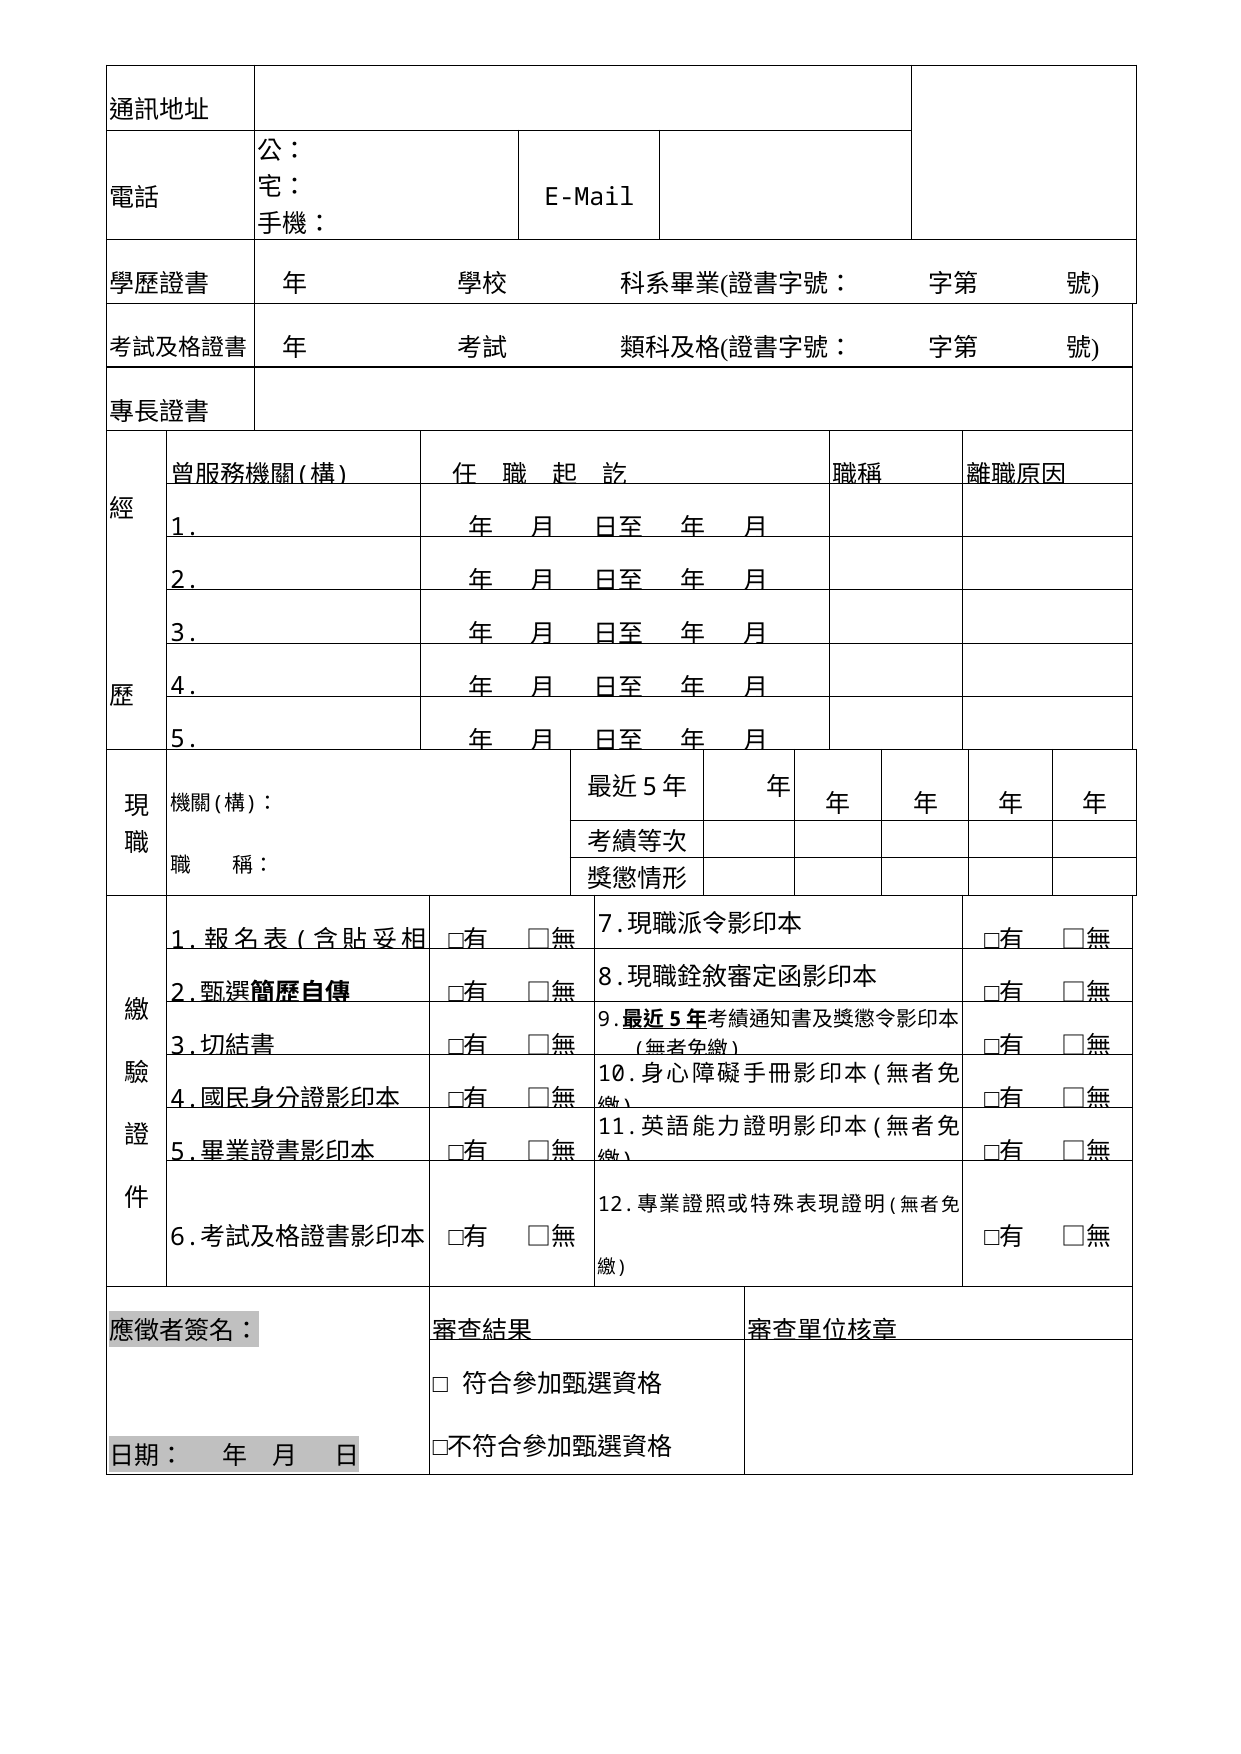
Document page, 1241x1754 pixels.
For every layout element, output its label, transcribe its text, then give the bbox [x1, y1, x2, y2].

table_cell 7.現職派令影印本 [595, 896, 962, 948]
table_cell [882, 821, 968, 857]
table_cell [969, 821, 1052, 857]
table_cell [255, 66, 911, 129]
table_cell 曾服務機關(構) [167, 431, 420, 483]
table_cell 學歷證書 [107, 240, 254, 303]
table_cell [963, 590, 1132, 642]
table_cell [795, 821, 881, 857]
table_cell [1133, 430, 1137, 483]
table_cell 年 月 日至 年 月 日 [421, 484, 829, 536]
table_cell [1053, 858, 1136, 894]
table_cell [969, 858, 1052, 894]
table_cell 專長證書 [107, 368, 254, 430]
table_cell 最近5年 [571, 750, 703, 820]
table_cell [795, 858, 881, 894]
table_cell [963, 697, 1132, 749]
table_cell [882, 858, 968, 894]
table_cell 繳 驗 證 件 [107, 896, 166, 1286]
table_cell 年 月 日至 年 月 日 [421, 697, 829, 749]
table_cell 年 月 日至 年 月 日 [421, 537, 829, 589]
table_cell 6.考試及格證書影印本 [167, 1161, 429, 1286]
table_cell 12.專業證照或特殊表現證明(無者免繳) [595, 1161, 962, 1286]
table_cell 符合參加甄選資格 □不符合參加甄選資格 [430, 1340, 744, 1474]
table_cell 電話 [107, 131, 254, 239]
table_cell [660, 131, 911, 239]
table_header [912, 66, 1136, 239]
table_cell 2.甄選簡歷自傳 [167, 949, 429, 1001]
table_cell 3. [167, 590, 420, 642]
table_cell 年 考試 類科及格(證書字號： 字第 號) [255, 304, 1132, 366]
table_cell 審查單位核章 [745, 1287, 1132, 1339]
table_cell [1133, 643, 1137, 696]
table_cell □有 □無 [963, 1161, 1132, 1286]
table_cell □有 □無 [963, 949, 1132, 1001]
table_cell 職稱 [830, 431, 962, 483]
table_cell 考績等次 [571, 821, 703, 857]
table_cell [1133, 483, 1137, 536]
table_cell 機關(構)： 職 稱： [167, 750, 570, 894]
table_cell [1133, 589, 1137, 642]
table_cell □有 □無 [430, 1108, 594, 1160]
table_cell 4.國民身分證影印本 [167, 1055, 429, 1107]
table_cell 10.身心障礙手冊影印本(無者免繳) [595, 1055, 962, 1107]
table_cell 經 歷 [107, 431, 166, 749]
table_cell 公： 宅： 手機： [255, 131, 518, 239]
table_cell □有 □無 [430, 1161, 594, 1286]
table_cell 5. [167, 697, 420, 749]
table_cell 3.切結書 [167, 1002, 429, 1054]
table_cell [1133, 304, 1137, 366]
table_cell 年 [969, 750, 1052, 820]
table_cell 1.報名表(含貼妥相片) [167, 896, 429, 948]
table_cell [830, 644, 962, 696]
table_cell □有 □無 [430, 1002, 594, 1054]
table_cell [1133, 1001, 1137, 1054]
table_cell 現 職 [107, 750, 166, 894]
table_cell 4. [167, 644, 420, 696]
table_cell 年 [704, 750, 794, 820]
table_cell □有 □無 [963, 1055, 1132, 1107]
table_cell 離職原因 [963, 431, 1132, 483]
table_cell [745, 1340, 1132, 1474]
table_cell 年 [882, 750, 968, 820]
table_cell 2. [167, 537, 420, 589]
table_cell [1133, 1160, 1137, 1286]
table_cell [1133, 1054, 1137, 1107]
table_cell E-Mail [519, 131, 659, 239]
table_cell [830, 537, 962, 589]
table_cell 審查結果 [430, 1287, 744, 1339]
table_cell 年 [1053, 750, 1136, 820]
table_cell 年 月 日至 年 月 日 [421, 644, 829, 696]
table_cell [830, 697, 962, 749]
table_cell 9.最近5年考績通知書及獎懲令影印本(無者免繳) [595, 1002, 962, 1054]
table_cell □有 □無 [430, 896, 594, 948]
table_cell [704, 821, 794, 857]
table_cell □有 □無 [963, 896, 1132, 948]
table_cell 8.現職銓敘審定函影印本 [595, 949, 962, 1001]
table_cell [255, 368, 1132, 430]
table_cell 任 職 起 訖 [421, 431, 829, 483]
table_cell [1133, 366, 1137, 430]
table_cell [963, 537, 1132, 589]
table_cell [1053, 821, 1136, 857]
table_cell [1133, 896, 1137, 948]
table_cell [1133, 948, 1137, 1001]
table_cell [963, 484, 1132, 536]
table_cell 年 學校 科系畢業(證書字號： 字第 號) [255, 240, 1136, 303]
table_cell [1133, 1107, 1137, 1160]
table_cell 考試及格證書 [107, 304, 254, 366]
table_cell 5.畢業證書影印本 [167, 1108, 429, 1160]
table_cell [704, 858, 794, 894]
table_cell 獎懲情形 [571, 858, 703, 894]
table_cell [1133, 696, 1137, 749]
table_cell 1. [167, 484, 420, 536]
table_cell 年 [795, 750, 881, 820]
table_cell [830, 484, 962, 536]
table_cell [830, 590, 962, 642]
table_cell 通訊地址 [107, 66, 254, 129]
table_cell 年 月 日至 年 月 日 [421, 590, 829, 642]
table_cell [1133, 1286, 1137, 1339]
table_cell [1133, 536, 1137, 589]
table_cell 應徵者簽名： 日期： 年 月 日 [107, 1287, 429, 1474]
table_cell 11.英語能力證明影印本(無者免繳) [595, 1108, 962, 1160]
table_cell [1133, 1339, 1137, 1474]
table_cell □有 □無 [430, 949, 594, 1001]
table_cell [963, 644, 1132, 696]
table_cell □有 □無 [963, 1108, 1132, 1160]
table_cell □有 □無 [963, 1002, 1132, 1054]
table_cell □有 □無 [430, 1055, 594, 1107]
